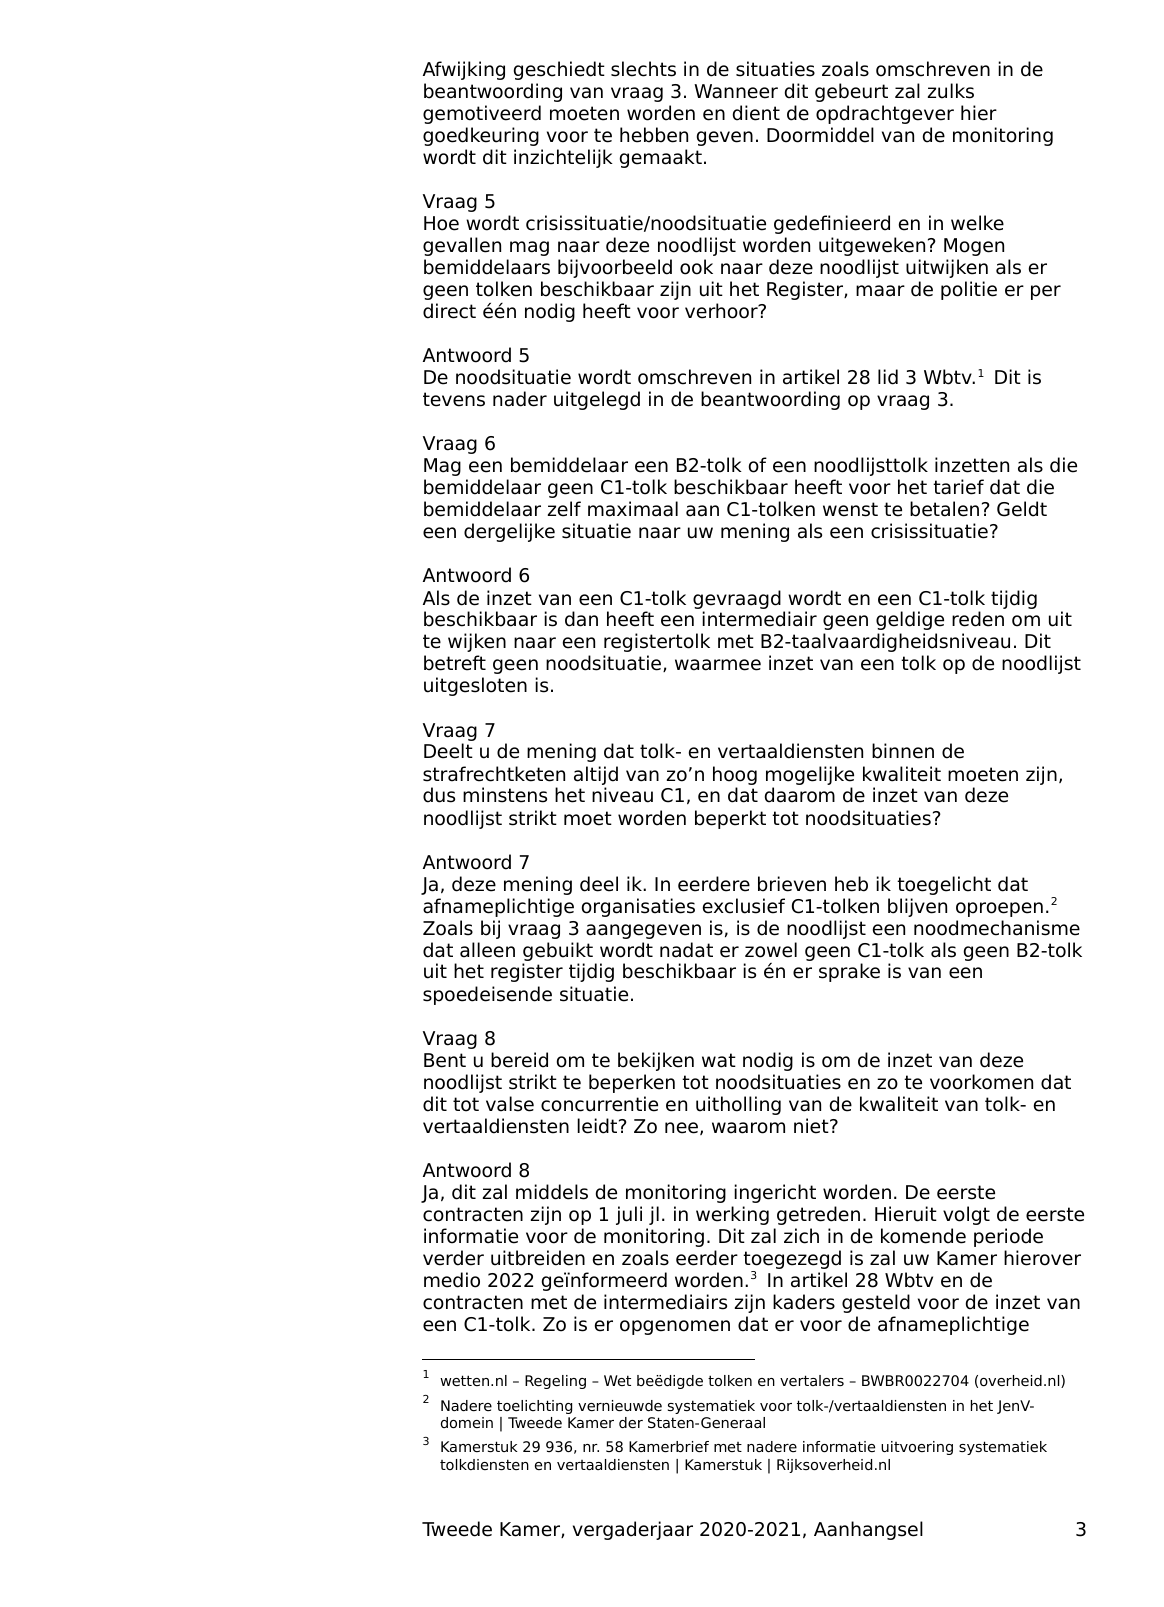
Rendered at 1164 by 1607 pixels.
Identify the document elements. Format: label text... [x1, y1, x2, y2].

text Vraag 8 [422, 1028, 1087, 1049]
text Mag een bemiddelaar een B2-tolk of een noodlijsttolk inzetten als die bemiddelaar geen C1-tolk beschikbaar heeft voor het tarief dat die bemiddelaar zelf maximaal aan C1-tolken wenst te betalen? Geldt een dergelijke situatie naar uw mening als een crisissituatie? [422, 455, 1087, 543]
text Antwoord 6 [422, 565, 1087, 587]
text Vraag 6 [422, 433, 1087, 455]
text Vraag 5 [422, 191, 1087, 213]
text Bent u bereid om te bekijken wat nodig is om de inzet van deze noodlijst strikt te beperken tot noodsituaties en zo te voorkomen dat dit tot valse concurrentie en uitholling van de kwaliteit van tolk- en vertaaldiensten leidt? Zo nee, waarom niet? [422, 1049, 1087, 1137]
text Nadere toelichting vernieuwde systematiek voor tolk-/vertaaldiensten in het JenV-domein | Tweede Kamer der Staten-Generaal [422, 1393, 1087, 1432]
text Deelt u de mening dat tolk- en vertaaldiensten binnen de strafrechtketen altijd van zo’n hoog mogelijke kwaliteit moeten zijn, dus minstens het niveau C1, en dat daarom de inzet van deze noodlijst strikt moet worden beperkt tot noodsituaties? [422, 741, 1087, 829]
text Antwoord 8 [422, 1160, 1087, 1182]
text Antwoord 7 [422, 852, 1087, 873]
text Als de inzet van een C1-tolk gevraagd wordt en een C1-tolk tijdig beschikbaar is dan heeft een intermediair geen geldige reden om uit te wijken naar een registertolk met B2-taalvaardigheidsniveau. Dit betreft geen noodsituatie, waarmee inzet van een tolk op de noodlijst uitgesloten is. [422, 587, 1087, 697]
text wetten.nl – Regeling – Wet beëdigde tolken en vertalers – BWBR0022704 (overheid.nl) [422, 1368, 1087, 1391]
text Vraag 7 [422, 719, 1087, 741]
text Afwijking geschiedt slechts in de situaties zoals omschreven in de beantwoording van vraag 3. Wanneer dit gebeurt zal zulks gemotiveerd moeten worden en dient de opdrachtgever hier goedkeuring voor te hebben geven. Doormiddel van de monitoring wordt dit inzichtelijk gemaakt. [422, 59, 1087, 169]
text Ja, deze mening deel ik. In eerdere brieven heb ik toegelicht dat afnameplichtige organisaties exclusief C1-tolken blijven oproepen. Zoals bij vraag 3 aangegeven is, is de noodlijst een noodmechanisme dat alleen gebuikt wordt nadat er zowel geen C1-tolk als geen B2-tolk uit het register tijdig beschikbaar is én er sprake is van een spoedeisende situatie. [422, 873, 1087, 1005]
text De noodsituatie wordt omschreven in artikel 28 lid 3 Wbtv. Dit is tevens nader uitgelegd in de beantwoording op vraag 3. [422, 367, 1087, 411]
text Kamerstuk 29 936, nr. 58 Kamerbrief met nadere informatie uitvoering systematiek tolkdiensten en vertaaldiensten | Kamerstuk | Rijksoverheid.nl [422, 1435, 1087, 1474]
text Hoe wordt crisissituatie/noodsituatie gedefinieerd en in welke gevallen mag naar deze noodlijst worden uitgeweken? Mogen bemiddelaars bijvoorbeeld ook naar deze noodlijst uitwijken als er geen tolken beschikbaar zijn uit het Register, maar de politie er per direct één nodig heeft voor verhoor? [422, 213, 1087, 323]
text Antwoord 5 [422, 345, 1087, 367]
text Ja, dit zal middels de monitoring ingericht worden. De eerste contracten zijn op 1 juli jl. in werking getreden. Hieruit volgt de eerste informatie voor de monitoring. Dit zal zich in de komende periode verder uitbreiden en zoals eerder toegezegd is zal uw Kamer hierover medio 2022 geïnformeerd worden. In artikel 28 Wbtv en de contracten met de intermediairs zijn kaders gesteld voor de inzet van een C1-tolk. Zo is er opgenomen dat er voor de afnameplichtige [422, 1182, 1087, 1336]
